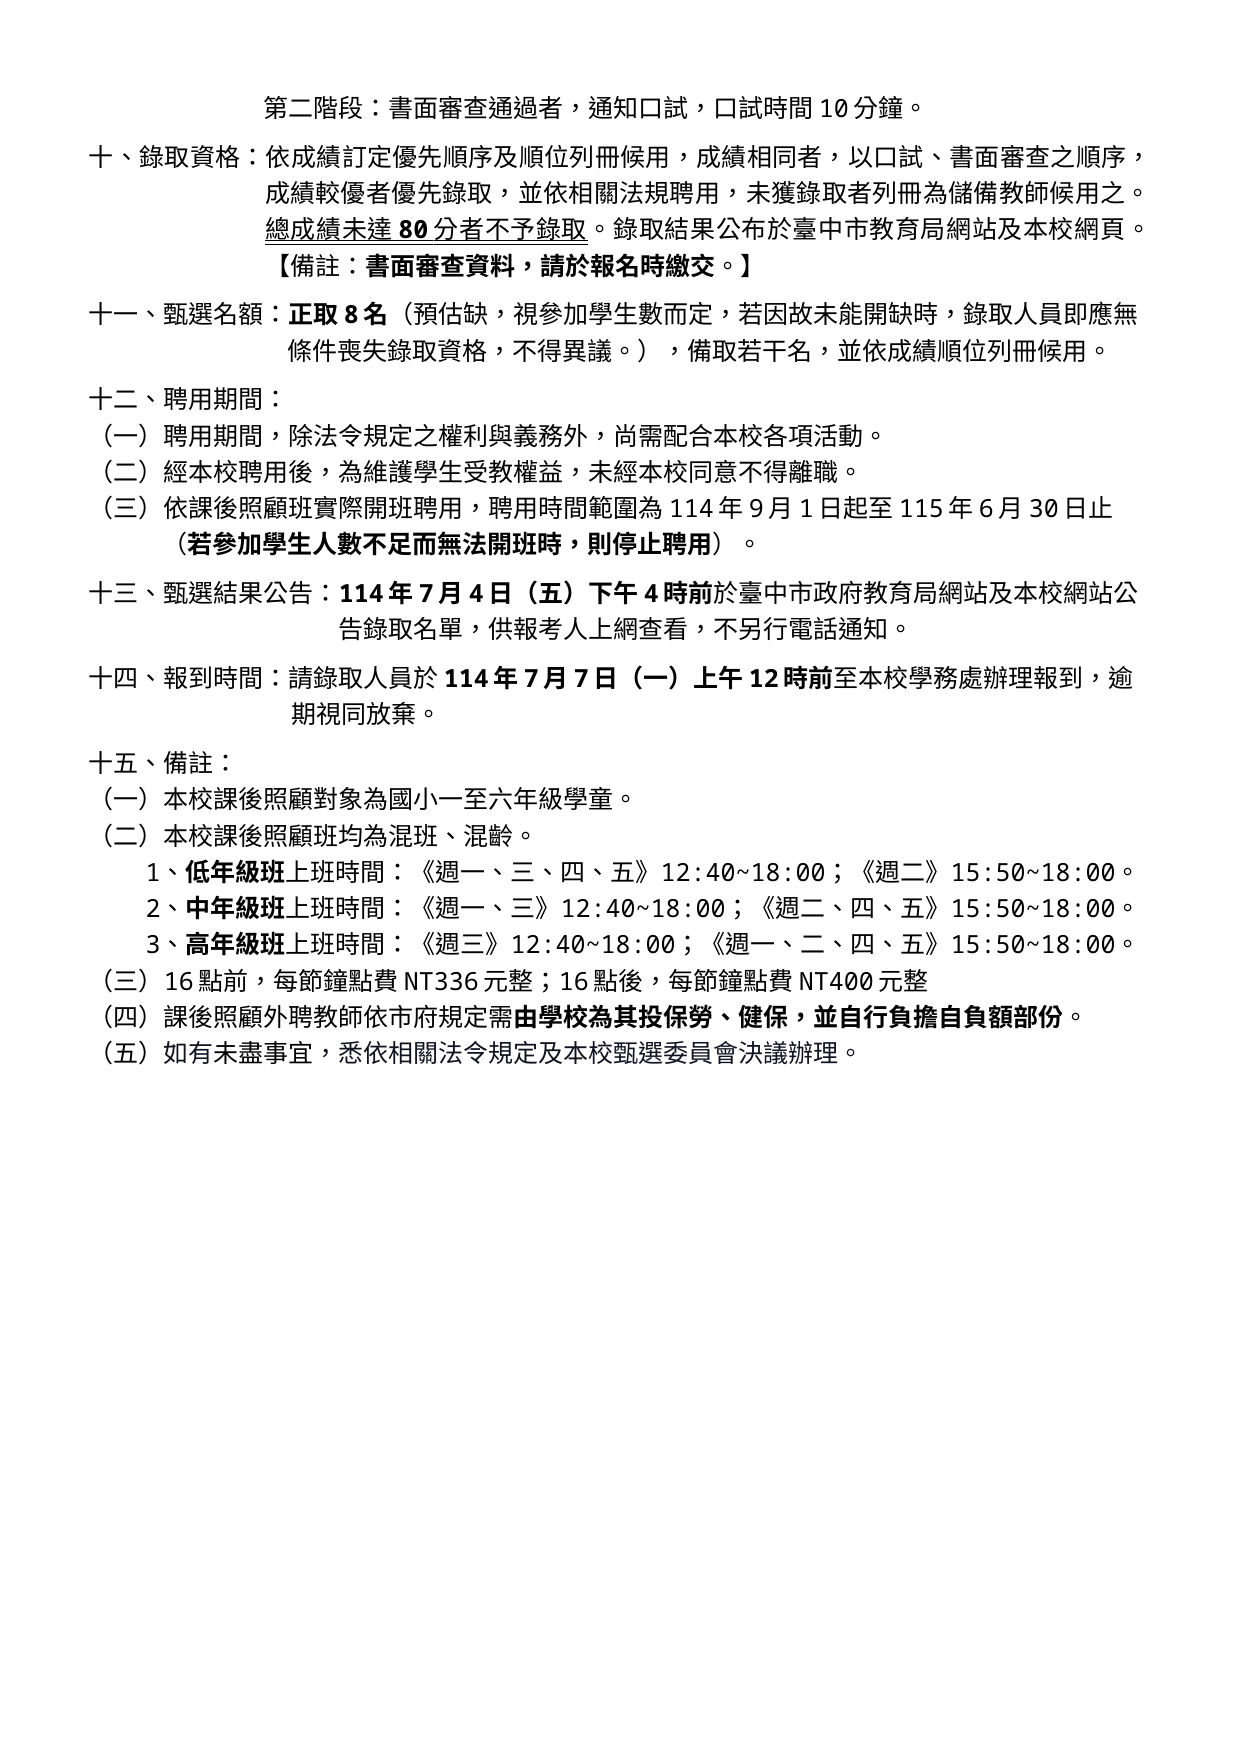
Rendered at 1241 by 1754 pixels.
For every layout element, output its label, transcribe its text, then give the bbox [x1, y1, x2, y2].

text 第二階段：書面審查通過者，通知口試，口試時間10分鐘。 [264, 89, 1152, 125]
text 十四、報到時間：請錄取人員於114年7月7日（一）上午12時前至本校學務處辦理報到，逾期視同放棄。 [89, 659, 1152, 731]
text 十五、備註： [89, 744, 1152, 780]
text 1、低年級班上班時間：《週一、三、四、五》12:40~18:00；《週二》15:50~18:00。 [89, 852, 1152, 889]
text （五）如有未盡事宜，悉依相關法令規定及本校甄選委員會決議辦理。 [89, 1034, 1152, 1070]
text （三）依課後照顧班實際開班聘用，聘用時間範圍為114年9月1日起至115年6月30日止（若參加學生人數不足而無法開班時，則停止聘用）。 [89, 489, 1152, 561]
text （一）聘用期間，除法令規定之權利與義務外，尚需配合本校各項活動。 [89, 416, 1152, 452]
text （三）16點前，每節鐘點費NT336元整；16點後，每節鐘點費NT400元整 [89, 961, 1152, 997]
text 十三、甄選結果公告：114年7月4日（五）下午4時前於臺中市政府教育局網站及本校網站公告錄取名單，供報考人上網查看，不另行電話通知。 [89, 574, 1152, 646]
text （二）經本校聘用後，為維護學生受教權益，未經本校同意不得離職。 [89, 452, 1152, 489]
text 十一、甄選名額：正取8名（預估缺，視參加學生數而定，若因故未能開缺時，錄取人員即應無條件喪失錄取資格，不得異議。），備取若干名，並依成績順位列冊候用。 [89, 295, 1152, 367]
text （一）本校課後照顧對象為國小一至六年級學童。 [89, 780, 1152, 816]
text （二）本校課後照顧班均為混班、混齡。 [89, 816, 1152, 852]
text 2、中年級班上班時間：《週一、三》12:40~18:00；《週二、四、五》15:50~18:00。 [89, 889, 1152, 925]
text 十二、聘用期間： [89, 380, 1152, 416]
text 十、錄取資格：依成績訂定優先順序及順位列冊候用，成績相同者，以口試、書面審查之順序，成績較優者優先錄取，並依相關法規聘用，未獲錄取者列冊為儲備教師候用之。總成績未達80分者不予錄取。錄取結果公布於臺中市教育局網站及本校網頁。【備註：書面審查資料，請於報名時繳交。】 [89, 137, 1152, 282]
text 3、高年級班上班時間：《週三》12:40~18:00；《週一、二、四、五》15:50~18:00。 [89, 925, 1152, 961]
text （四）課後照顧外聘教師依市府規定需由學校為其投保勞、健保，並自行負擔自負額部份。 [89, 997, 1152, 1034]
